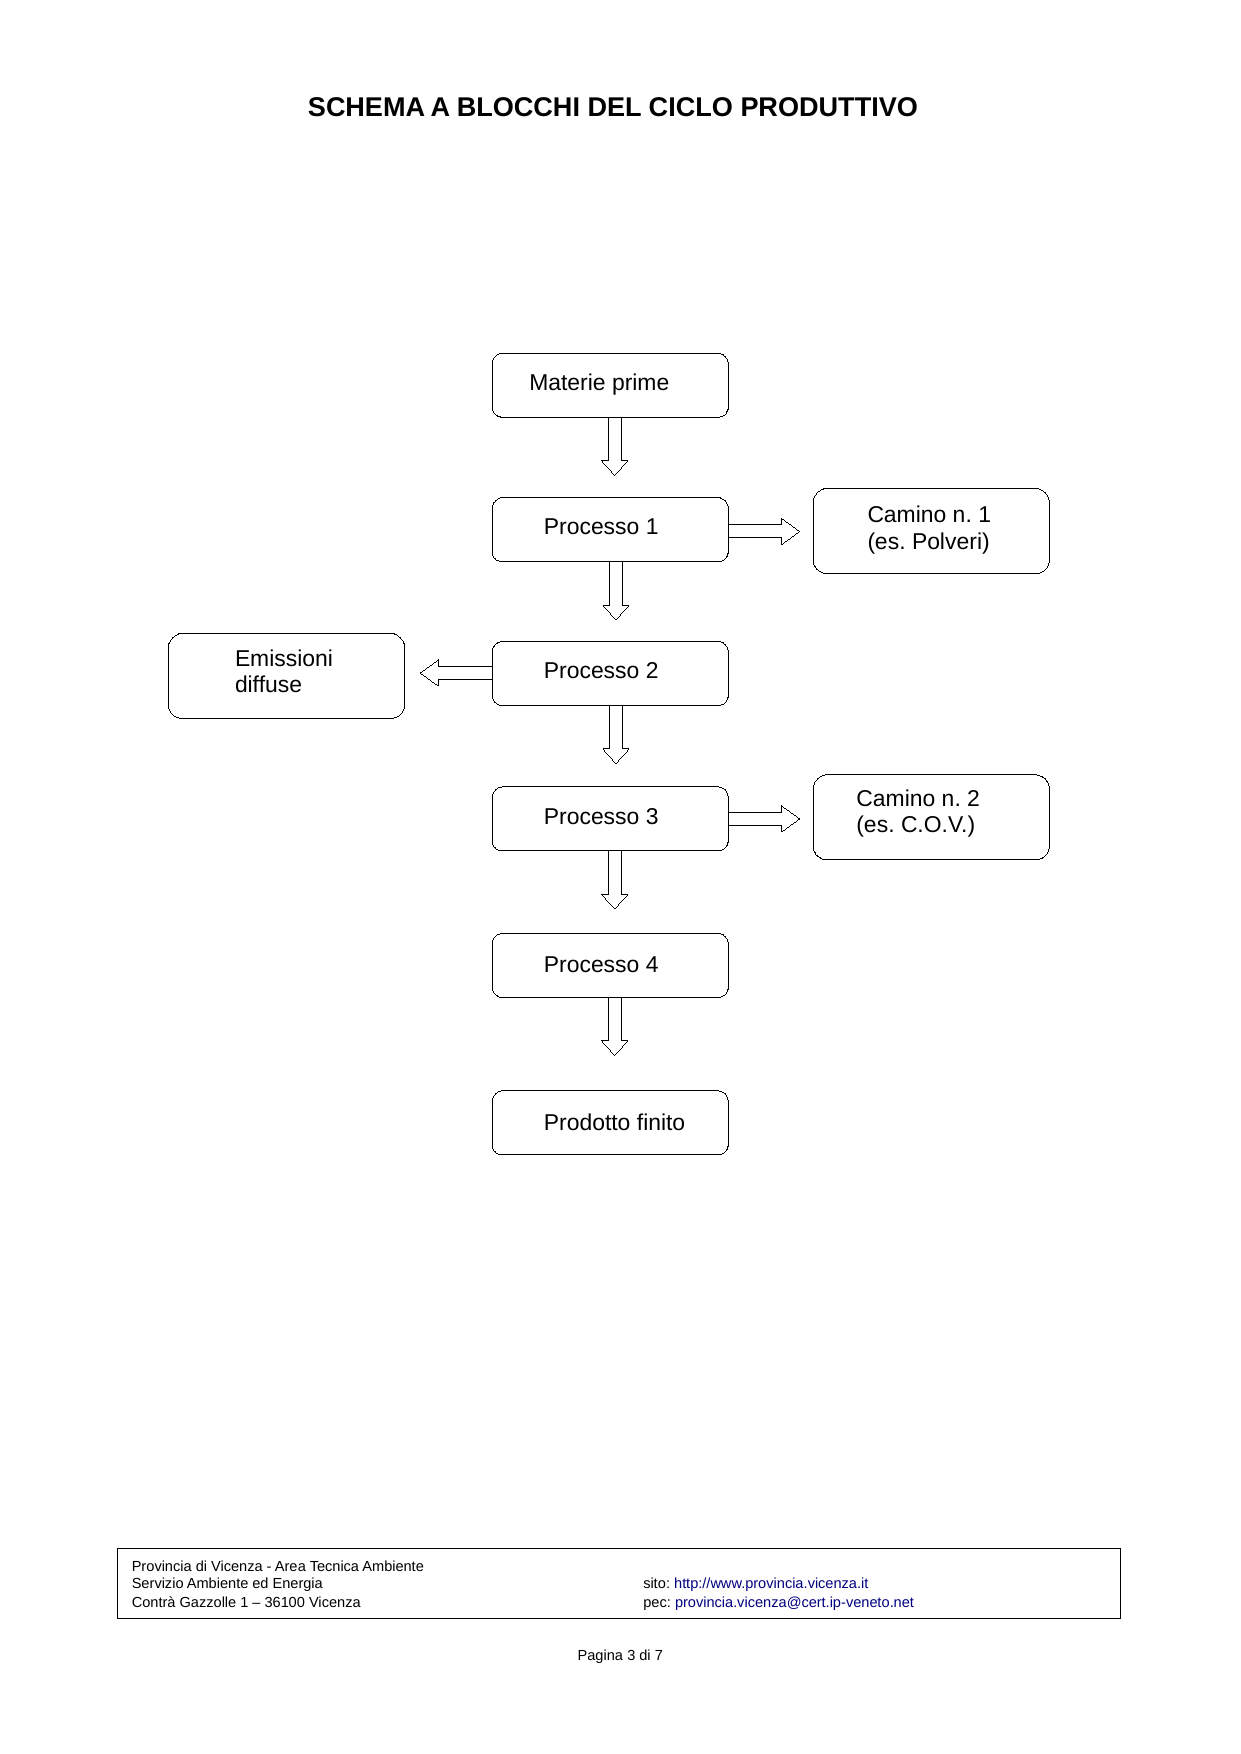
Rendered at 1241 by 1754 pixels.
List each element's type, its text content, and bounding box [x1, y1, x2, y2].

text SCHEMA A BLOCCHI DEL CICLO PRODUTTIVO [308, 91, 1122, 123]
text Servizio Ambiente ed Energia sito: http://www.provincia.vicenza.it [132, 1575, 1120, 1592]
text Contrà Gazzolle 1 – 36100 Vicenza pec: provincia.vicenza@cert.ip-veneto.net [132, 1592, 1120, 1612]
text Provincia di Vicenza - Area Tecnica Ambiente [132, 1558, 1120, 1575]
